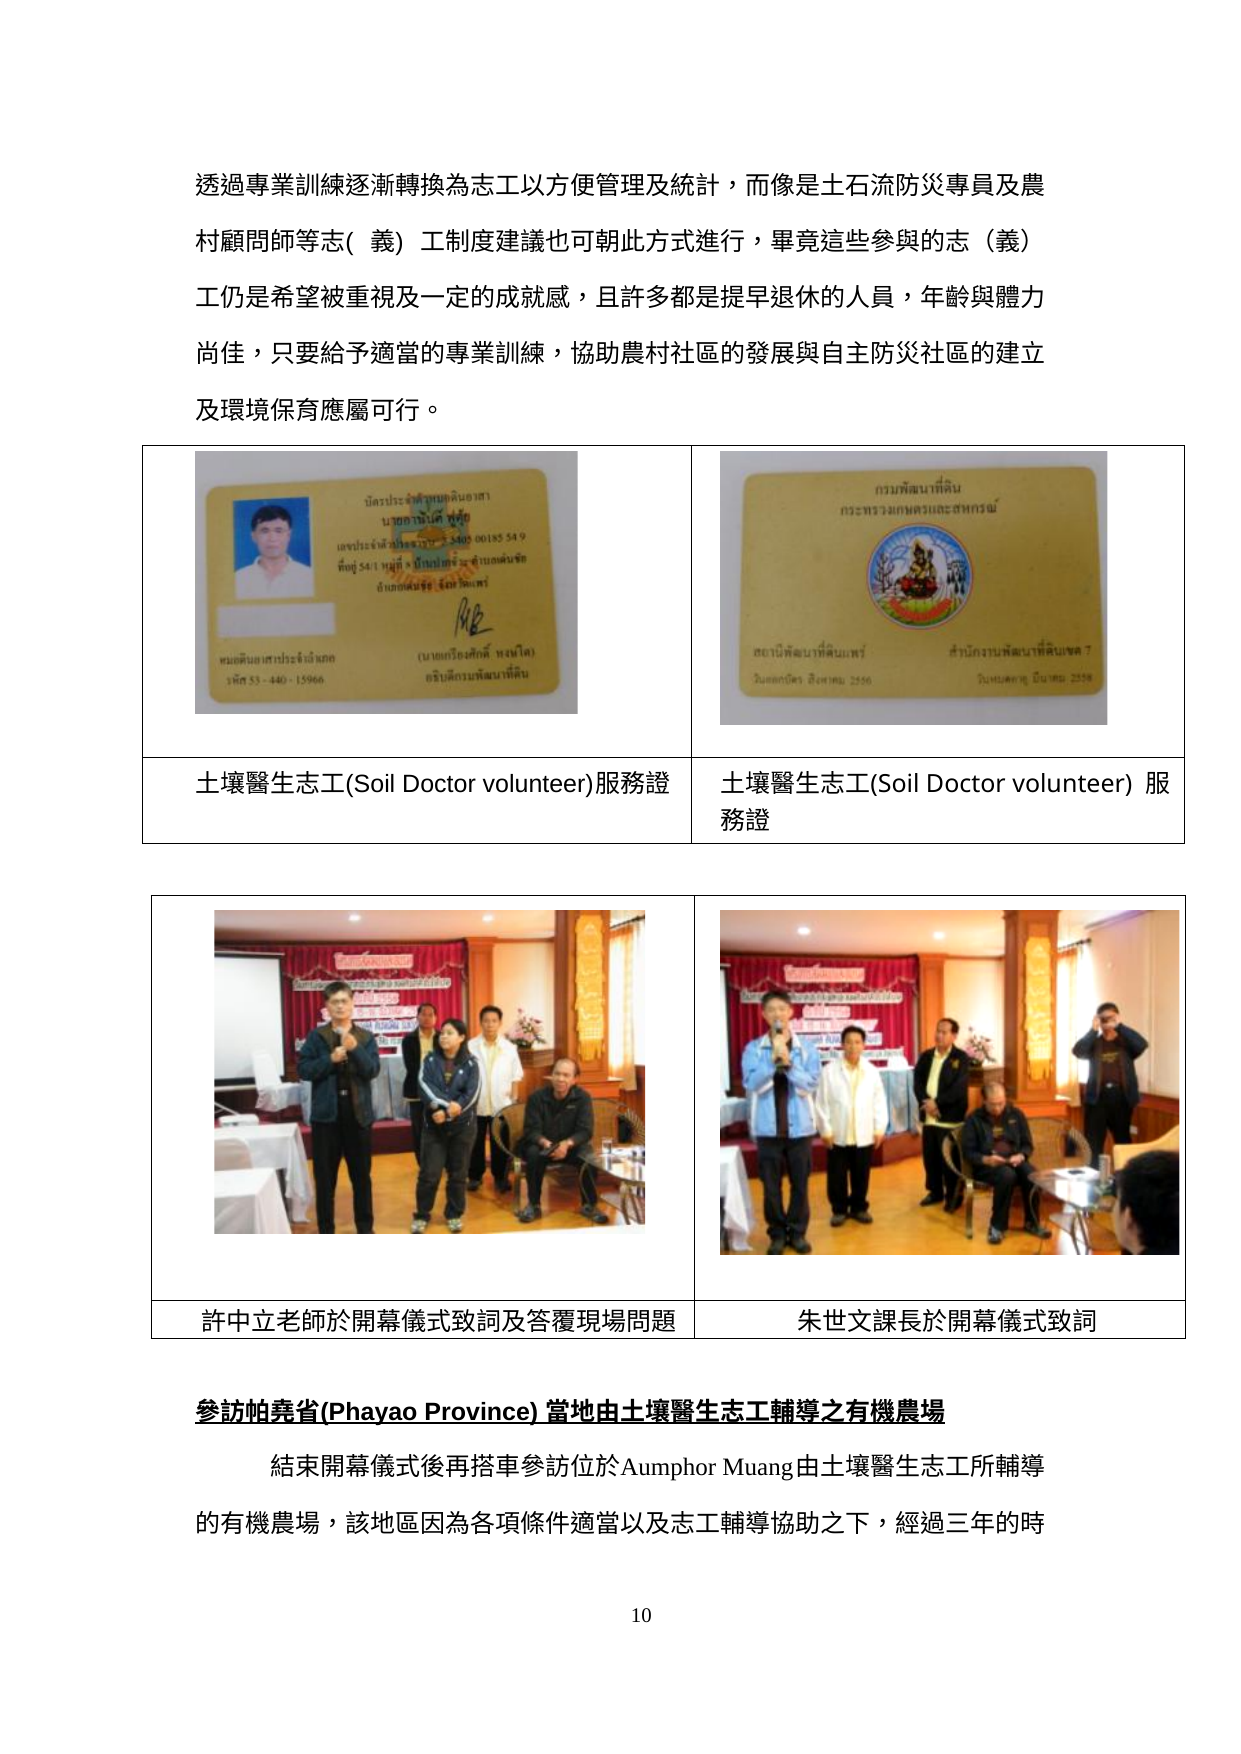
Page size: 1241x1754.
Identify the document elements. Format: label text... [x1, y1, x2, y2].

table_cell 土壤醫生志工(Soil Doctor volunteer)服務證 [692, 758, 1184, 843]
table_header [152, 896, 694, 1300]
text 結束開幕儀式後再搭車參訪位於Aumphor Muang由土壤醫生志工所輔導的有機農場，該地區因為各項條件適當以及志工輔導協助之下，經過三年的時 [195, 1446, 1045, 1540]
table_cell 土壤醫生志工(Soil Doctor volunteer)服務證 [143, 758, 691, 843]
table_header [143, 446, 691, 757]
picture [195, 451, 578, 714]
picture [720, 910, 1180, 1255]
text 參訪帕堯省(Phayao Province)當地由土壤醫生志工輔導之有機農場 [195, 1391, 1045, 1428]
table_cell 許中立老師於開幕儀式致詞及答覆現場問題 [152, 1301, 694, 1338]
picture [214, 910, 646, 1234]
table_header [695, 896, 1185, 1300]
table_cell 朱世文課長於開幕儀式致詞 [695, 1301, 1185, 1338]
table_header [692, 446, 1184, 757]
picture [720, 451, 1108, 725]
text 透過專業訓練逐漸轉換為志工以方便管理及統計，而像是土石流防災專員及農村顧問師等志(義)工制度建議也可朝此方式進行，畢竟這些參與的志（義）工仍是希望被重視及一定的成就感，且許多都是提早退休的人員，年齡與體力尚佳，只要給予適當的專業訓練，協助農村社區的發展與自主防災社區的建立及環境保育應屬可行。 [195, 164, 1045, 427]
